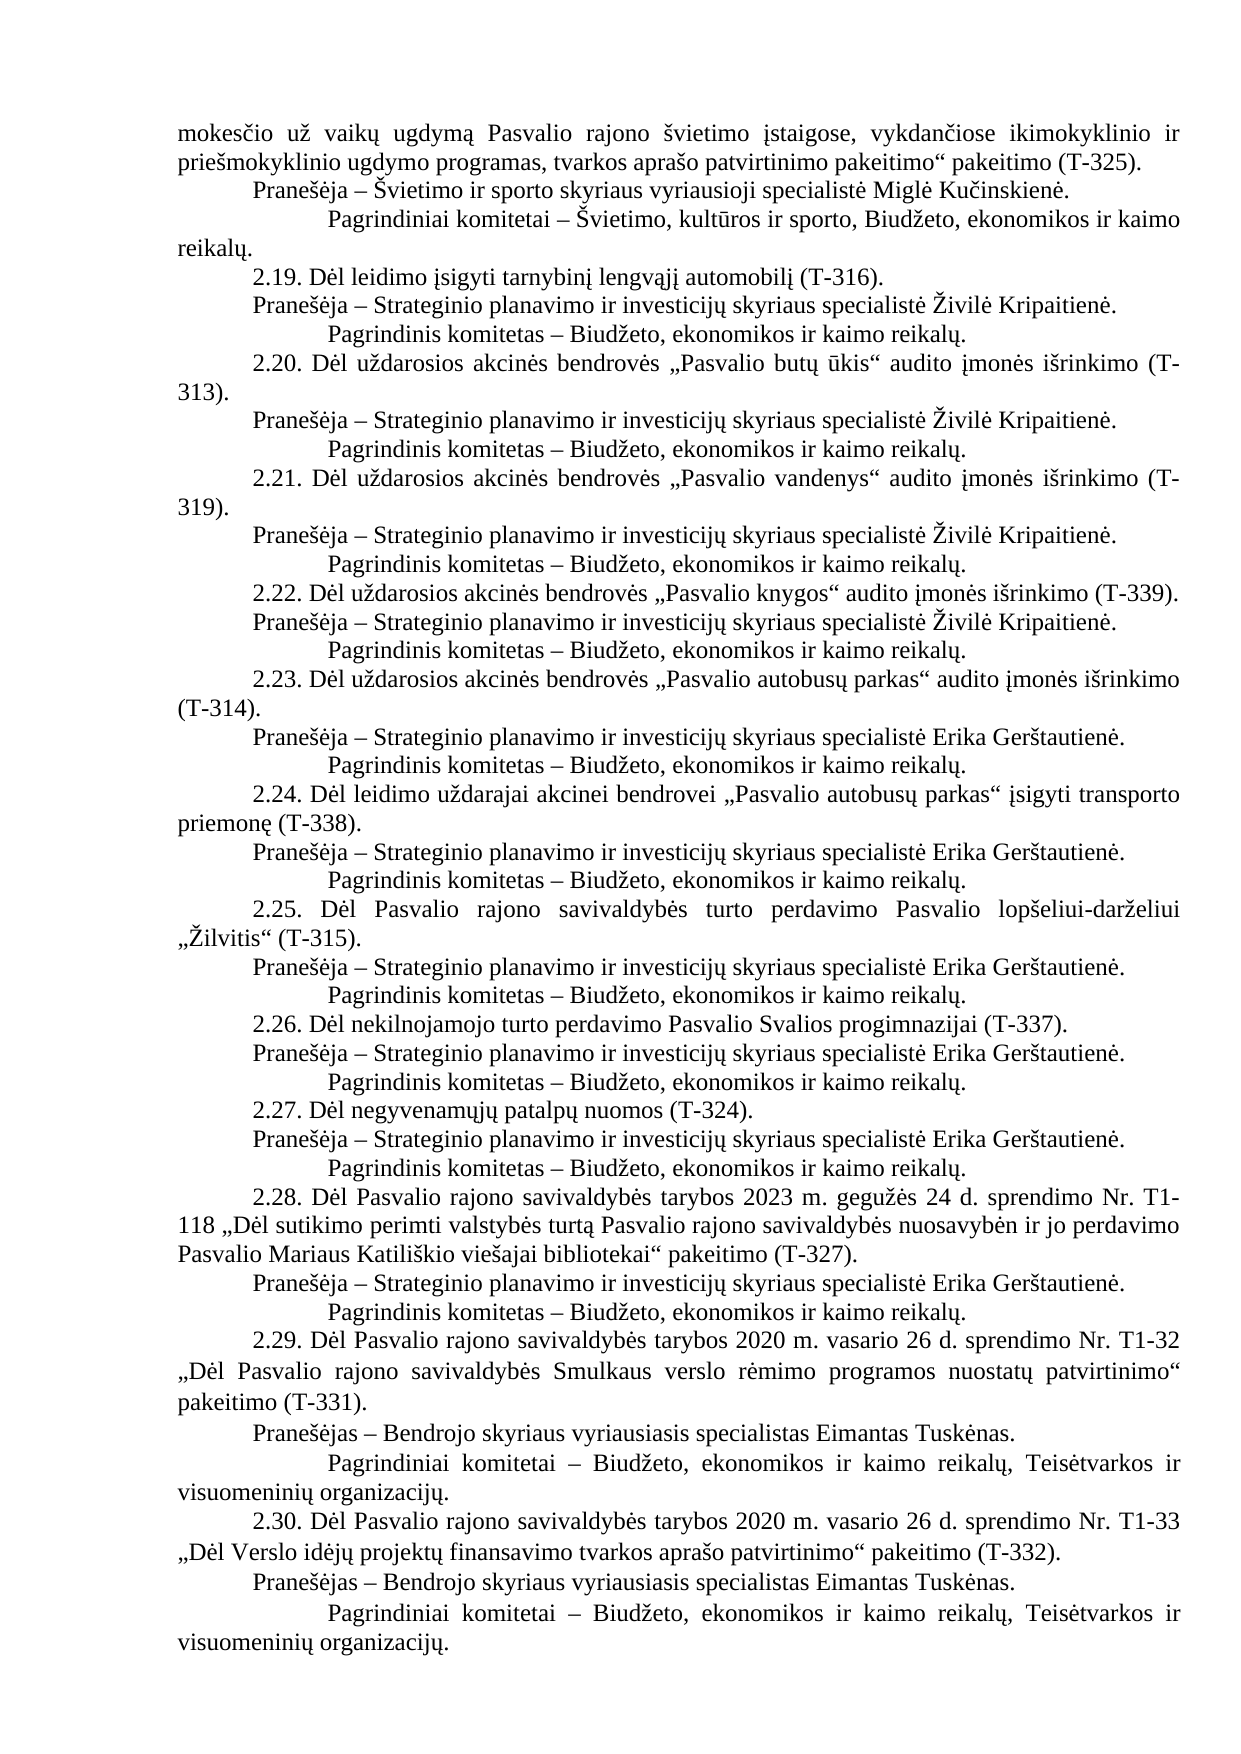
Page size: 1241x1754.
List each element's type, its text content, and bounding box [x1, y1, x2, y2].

text Pagrindinis komitetas – Biudžeto, ekonomikos ir kaimo reikalų. [177, 1297, 1181, 1326]
text Pranešėja – Strateginio planavimo ir investicijų skyriaus specialistė Živilė Kripaitienė. [177, 607, 1181, 636]
text Pagrindinis komitetas – Biudžeto, ekonomikos ir kaimo reikalų. [177, 981, 1181, 1009]
text Pranešėja – Švietimo ir sporto skyriaus vyriausioji specialistė Miglė Kučinskienė. [252, 176, 1181, 204]
text Pagrindiniai komitetai – Švietimo, kultūros ir sporto, Biudžeto, ekonomikos ir kaimo reikalų. [177, 204, 1181, 262]
text 2.24. Dėl leidimo uždarajai akcinei bendrovei „Pasvalio autobusų parkas“ įsigyti transporto priemonę (T-338). [177, 779, 1181, 837]
text Pagrindinis komitetas – Biudžeto, ekonomikos ir kaimo reikalų. [177, 1153, 1181, 1182]
text Pagrindiniai komitetai – Biudžeto, ekonomikos ir kaimo reikalų, Teisėtvarkos ir visuomeninių organizacijų. [177, 1448, 1181, 1506]
text 2.21. Dėl uždarosios akcinės bendrovės „Pasvalio vandenys“ audito įmonės išrinkimo (T-319). [177, 463, 1181, 521]
text Pagrindinis komitetas – Biudžeto, ekonomikos ir kaimo reikalų. [177, 549, 1181, 578]
text Pagrindinis komitetas – Biudžeto, ekonomikos ir kaimo reikalų. [177, 319, 1181, 348]
text Pranešėja – Strateginio planavimo ir investicijų skyriaus specialistė Erika Gerštautienė. [252, 1268, 1181, 1297]
text Pranešėjas – Bendrojo skyriaus vyriausiasis specialistas Eimantas Tuskėnas. [177, 1567, 1181, 1596]
text Pranešėja – Strateginio planavimo ir investicijų skyriaus specialistė Živilė Kripaitienė. [177, 291, 1181, 319]
text 2.28. Dėl Pasvalio rajono savivaldybės tarybos 2023 m. gegužės 24 d. sprendimo Nr. T1-118 „Dėl sutikimo perimti valstybės turtą Pasvalio rajono savivaldybės nuosavybėn ir jo perdavimo Pasvalio Mariaus Katiliškio viešajai bibliotekai“ pakeitimo (T-327). [177, 1182, 1181, 1268]
text 2.27. Dėl negyvenamųjų patalpų nuomos (T-324). [177, 1096, 1181, 1124]
text Pranešėja – Strateginio planavimo ir investicijų skyriaus specialistė Erika Gerštautienė. [252, 837, 1181, 866]
text 2.26. Dėl nekilnojamojo turto perdavimo Pasvalio Svalios progimnazijai (T-337). [177, 1009, 1181, 1038]
text 2.20. Dėl uždarosios akcinės bendrovės „Pasvalio butų ūkis“ audito įmonės išrinkimo (T-313). [177, 348, 1181, 406]
text mokesčio už vaikų ugdymą Pasvalio rajono švietimo įstaigose, vykdančiose ikimokyklinio ir priešmokyklinio ugdymo programas, tvarkos aprašo patvirtinimo pakeitimo“ pakeitimo (T-325). [177, 118, 1181, 176]
text Pranešėja – Strateginio planavimo ir investicijų skyriaus specialistė Erika Gerštautienė. [252, 1038, 1181, 1067]
text Pagrindinis komitetas – Biudžeto, ekonomikos ir kaimo reikalų. [177, 866, 1181, 894]
text Pagrindiniai komitetai – Biudžeto, ekonomikos ir kaimo reikalų, Teisėtvarkos ir visuomeninių organizacijų. [177, 1598, 1181, 1656]
text Pagrindinis komitetas – Biudžeto, ekonomikos ir kaimo reikalų. [177, 636, 1181, 664]
text Pranešėja – Strateginio planavimo ir investicijų skyriaus specialistė Živilė Kripaitienė. [177, 406, 1181, 434]
text Pranešėja – Strateginio planavimo ir investicijų skyriaus specialistė Erika Gerštautienė. [252, 722, 1181, 751]
text 2.22. Dėl uždarosios akcinės bendrovės „Pasvalio knygos“ audito įmonės išrinkimo (T-339). [177, 578, 1181, 607]
text 2.30. Dėl Pasvalio rajono savivaldybės tarybos 2020 m. vasario 26 d. sprendimo Nr. T1-33 „Dėl Verslo idėjų projektų finansavimo tvarkos aprašo patvirtinimo“ pakeitimo (T-332). [177, 1506, 1181, 1566]
text Pranešėjas – Bendrojo skyriaus vyriausiasis specialistas Eimantas Tuskėnas. [177, 1418, 1181, 1447]
text 2.23. Dėl uždarosios akcinės bendrovės „Pasvalio autobusų parkas“ audito įmonės išrinkimo (T-314). [177, 664, 1181, 722]
text Pranešėja – Strateginio planavimo ir investicijų skyriaus specialistė Živilė Kripaitienė. [177, 521, 1181, 549]
text Pagrindinis komitetas – Biudžeto, ekonomikos ir kaimo reikalų. [177, 751, 1181, 779]
text Pagrindinis komitetas – Biudžeto, ekonomikos ir kaimo reikalų. [177, 434, 1181, 463]
text 2.29. Dėl Pasvalio rajono savivaldybės tarybos 2020 m. vasario 26 d. sprendimo Nr. T1-32 „Dėl Pasvalio rajono savivaldybės Smulkaus verslo rėmimo programos nuostatų patvirtinimo“ pakeitimo (T-331). [177, 1326, 1181, 1416]
text Pagrindinis komitetas – Biudžeto, ekonomikos ir kaimo reikalų. [177, 1067, 1181, 1096]
text 2.25. Dėl Pasvalio rajono savivaldybės turto perdavimo Pasvalio lopšeliui-darželiui „Žilvitis“ (T-315). [177, 894, 1181, 952]
text Pranešėja – Strateginio planavimo ir investicijų skyriaus specialistė Erika Gerštautienė. [252, 952, 1181, 981]
text 2.19. Dėl leidimo įsigyti tarnybinį lengvąjį automobilį (T-316). [177, 262, 1181, 291]
text Pranešėja – Strateginio planavimo ir investicijų skyriaus specialistė Erika Gerštautienė. [252, 1124, 1181, 1153]
